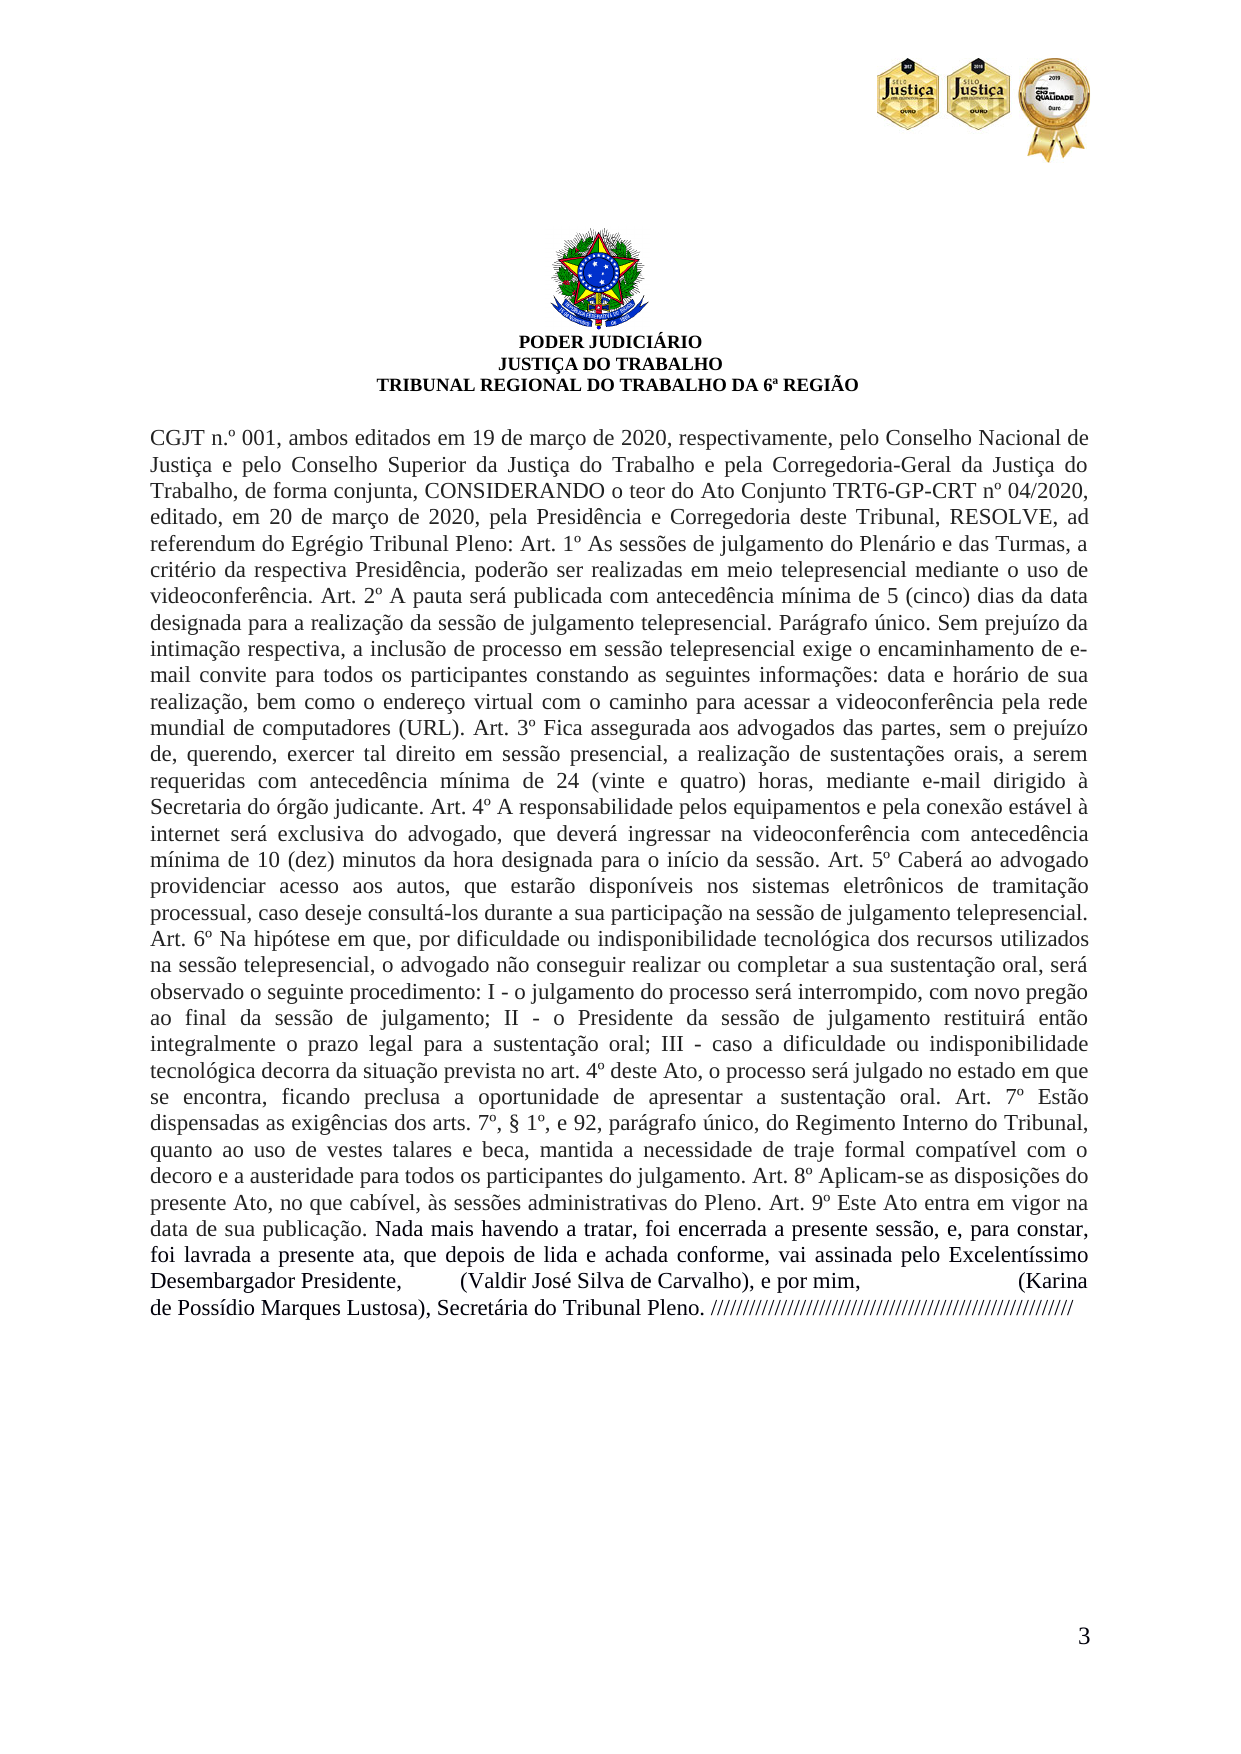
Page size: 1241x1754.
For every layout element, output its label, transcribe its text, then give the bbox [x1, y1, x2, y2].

text CGJT n.º 001, ambos editados em 19 de março de 2020, respectivamente, pelo Conselho Nacional de Justiça e pelo Conselho Superior da Justiça do Trabalho e pela Corregedoria-Geral da Justiça do Trabalho, de forma conjunta, CONSIDERANDO o teor do Ato Conjunto TRT6-GP-CRT nº 04/2020, editado, em 20 de março de 2020, pela Presidência e Corregedoria deste Tribunal, RESOLVE, ad referendum do Egrégio Tribunal Pleno: Art. 1º As sessões de julgamento do Plenário e das Turmas, a critério da respectiva Presidência, poderão ser realizadas em meio telepresencial mediante o uso de videoconferência. Art. 2º A pauta será publicada com antecedência mínima de 5 (cinco) dias da data designada para a realização da sessão de julgamento telepresencial. Parágrafo único. Sem prejuízo da intimação respectiva, a inclusão de processo em sessão telepresencial exige o encaminhamento de e-mail convite para todos os participantes constando as seguintes informações: data e horário de sua realização, bem como o endereço virtual com o caminho para acessar a videoconferência pela rede mundial de computadores (URL). Art. 3º Fica assegurada aos advogados das partes, sem o prejuízo de, querendo, exercer tal direito em sessão presencial, a realização de sustentações orais, a serem requeridas com antecedência mínima de 24 (vinte e quatro) horas, mediante e-mail dirigido à Secretaria do órgão judicante. Art. 4º A responsabilidade pelos equipamentos e pela conexão estável à internet será exclusiva do advogado, que deverá ingressar na videoconferência com antecedência mínima de 10 (dez) minutos da hora designada para o início da sessão. Art. 5º Caberá ao advogado providenciar acesso aos autos, que estarão disponíveis nos sistemas eletrônicos de tramitação processual, caso deseje consultá-los durante a sua participação na sessão de julgamento telepresencial. Art. 6º Na hipótese em que, por dificuldade ou indisponibilidade tecnológica dos recursos utilizados na sessão telepresencial, o advogado não conseguir realizar ou completar a sua sustentação oral, será observado o seguinte procedimento: I - o julgamento do processo será interrompido, com novo pregão ao final da sessão de julgamento; II - o Presidente da sessão de julgamento restituirá então integralmente o prazo legal para a sustentação oral; III - caso a dificuldade ou indisponibilidade tecnológica decorra da situação prevista no art. 4º deste Ato, o processo será julgado no estado em que se encontra, ficando preclusa a oportunidade de apresentar a sustentação oral. Art. 7º Estão dispensadas as exigências dos arts. 7º, § 1º, e 92, parágrafo único, do Regimento Interno do Tribunal, quanto ao uso de vestes talares e beca, mantida a necessidade de traje formal compatível com o decoro e a austeridade para todos os participantes do julgamento. Art. 8º Aplicam-se as disposições do presente Ato, no que cabível, às sessões administrativas do Pleno. Art. 9º Este Ato entra em vigor na data de sua publicação. Nada mais havendo a tratar, foi encerrada a presente sessão, e, para constar, foi lavrada a presente ata, que depois de lida e achada conforme, vai assinada pelo Excelentíssimo Desembargador Presidente, (Valdir José Silva de Carvalho), e por mim, (Karina de Possídio Marques Lustosa), Secretária do Tribunal Pleno. ///////////////////////////////////////////////////////// [150, 424, 1090, 1320]
